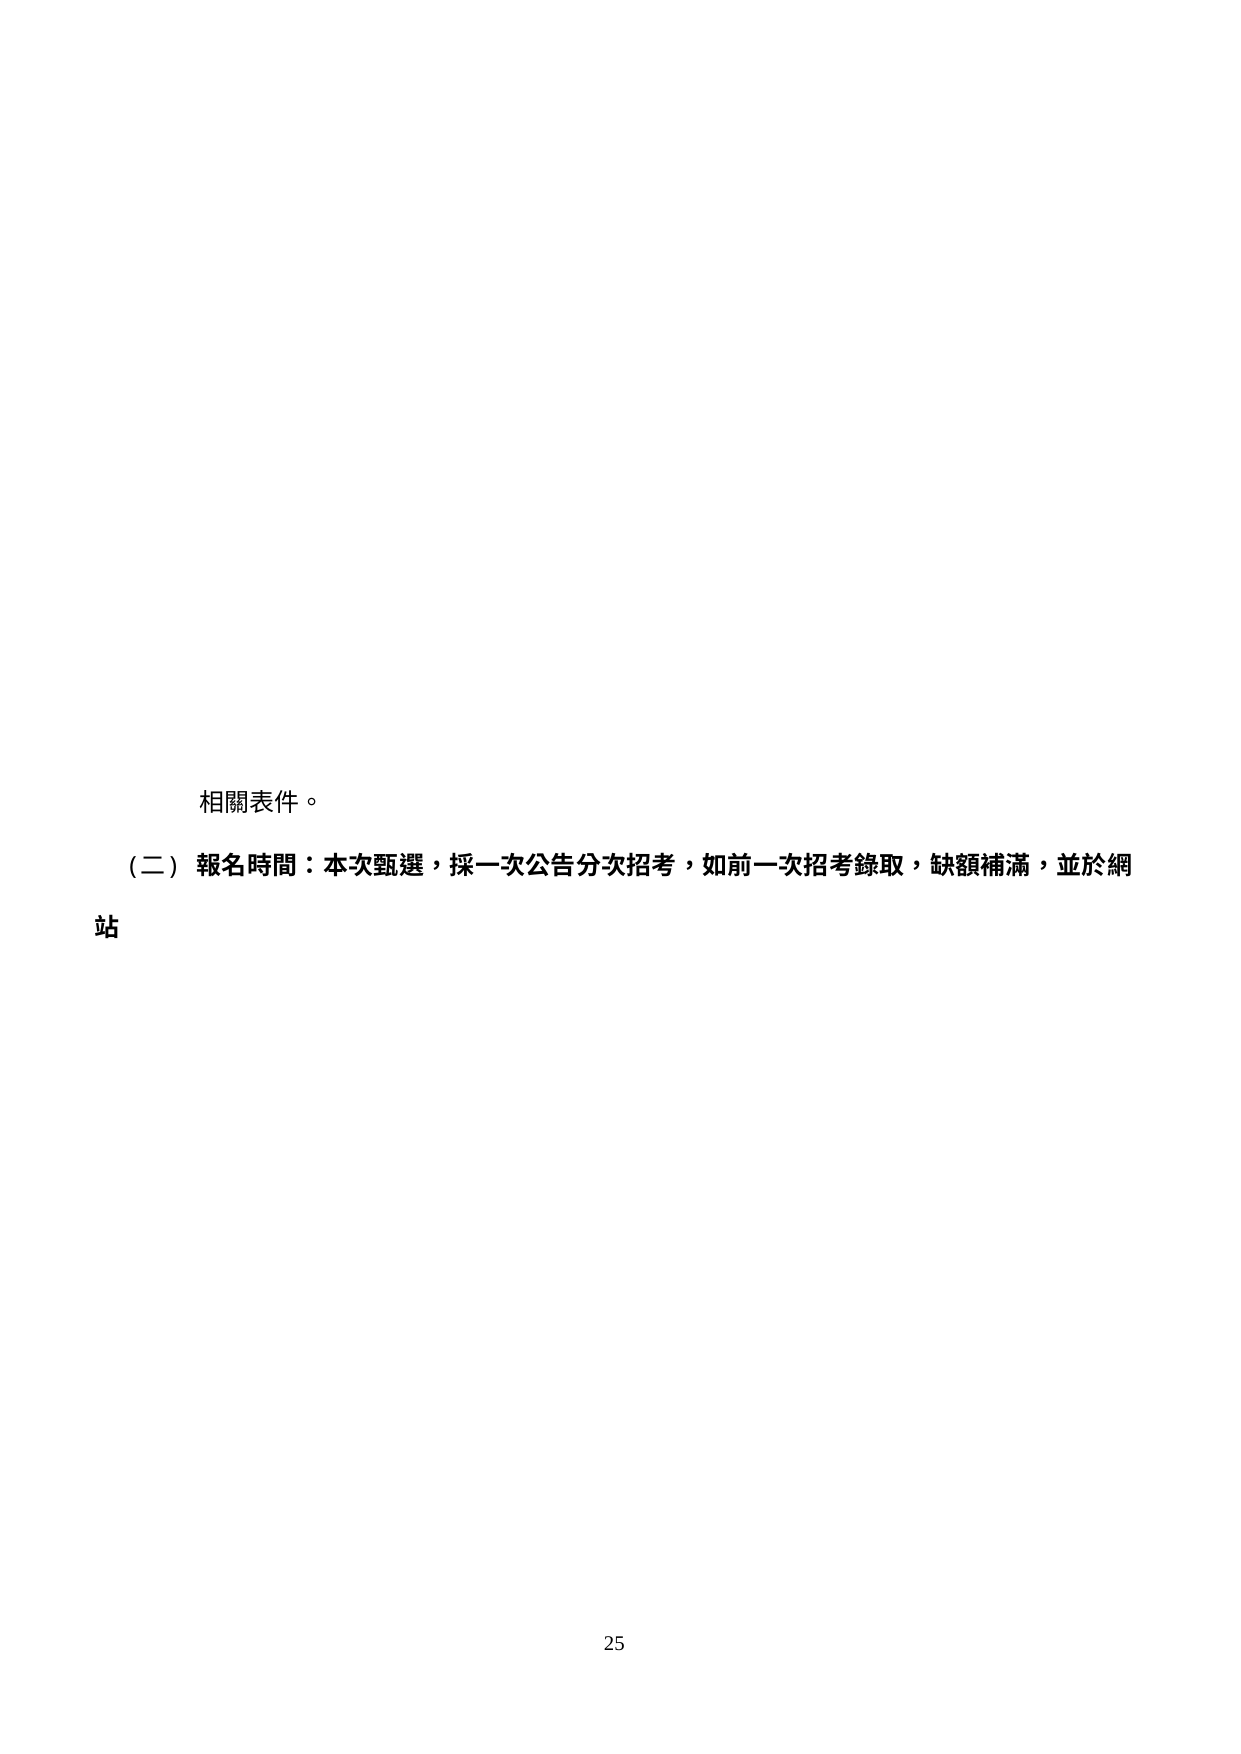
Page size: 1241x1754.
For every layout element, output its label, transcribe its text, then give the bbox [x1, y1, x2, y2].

text (二) 報名時間：本次甄選，採一次公告分次招考，如前一次招考錄取，缺額補滿，並於網站 [94, 822, 1134, 947]
text 相關表件。 [94, 759, 1134, 822]
